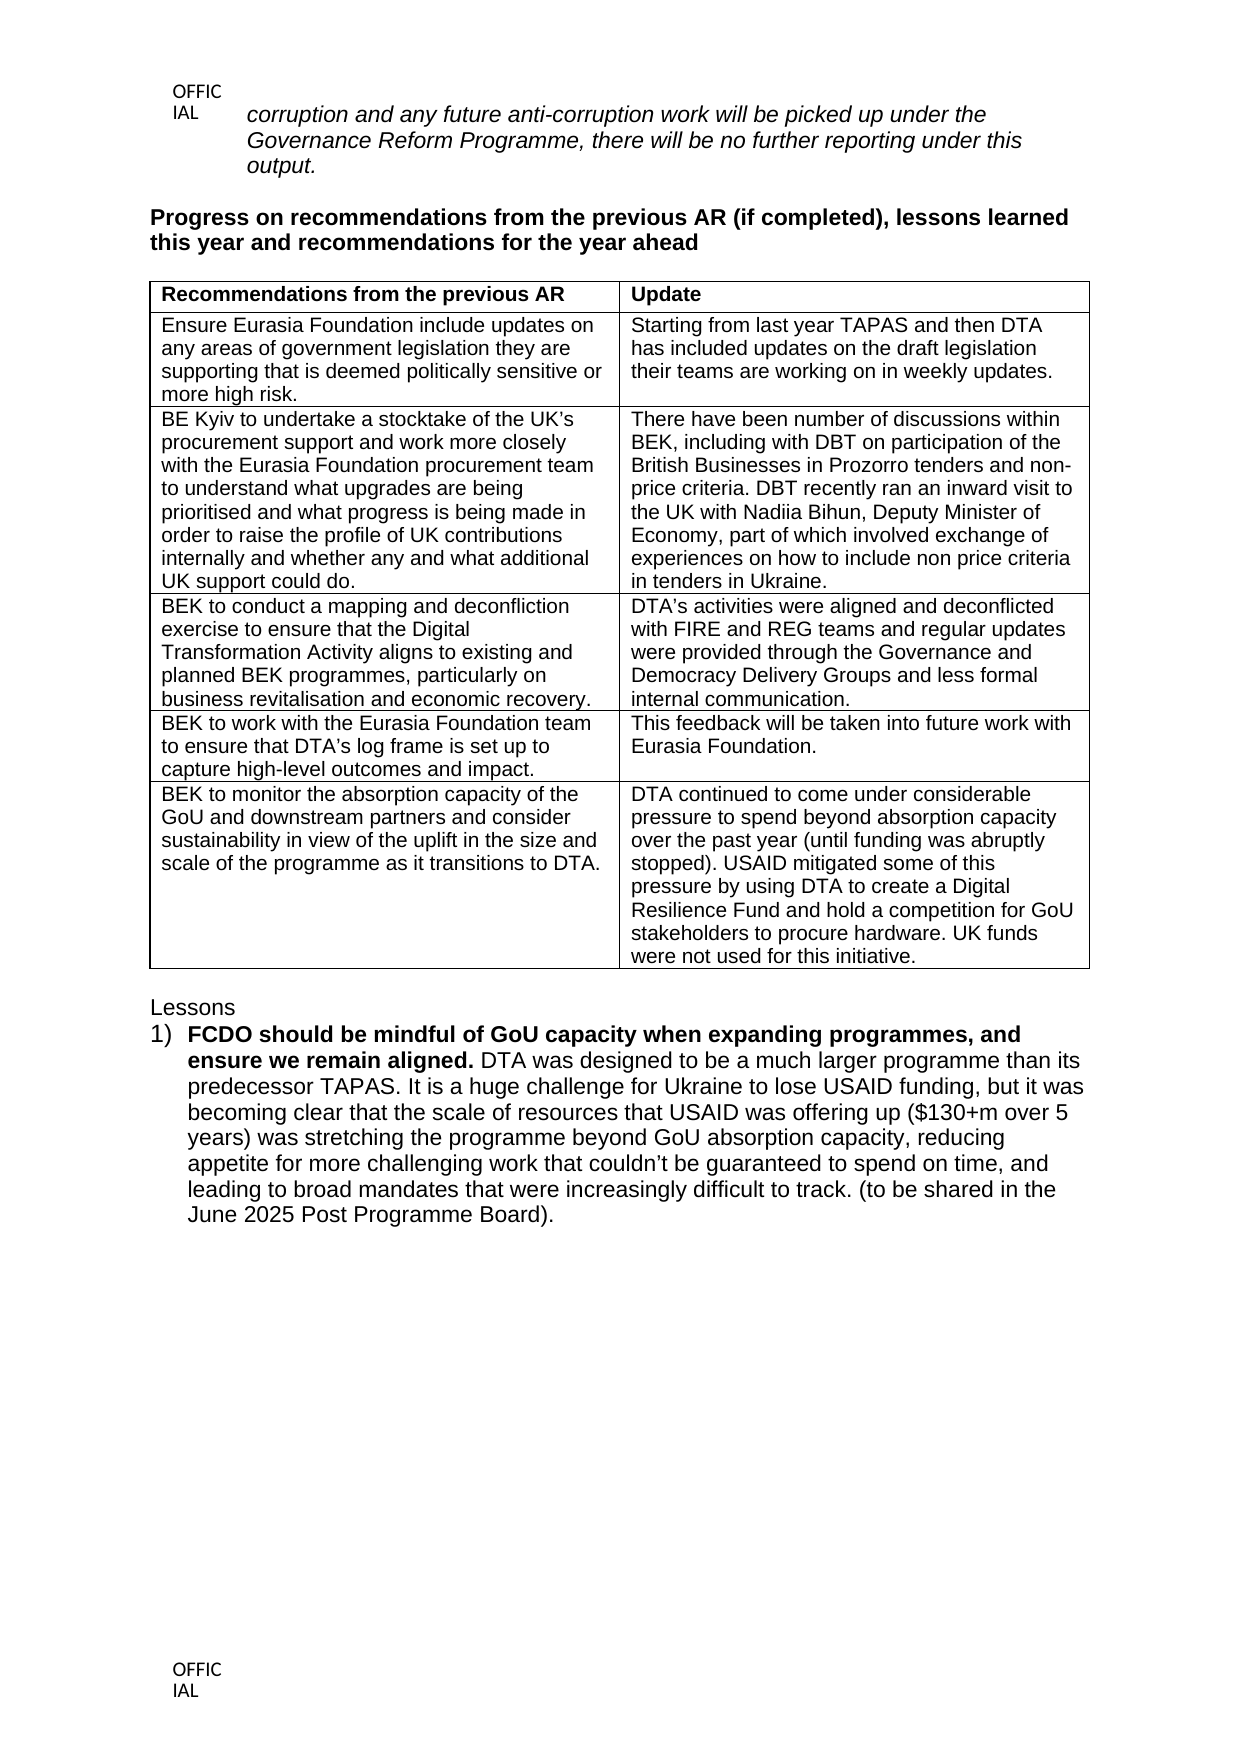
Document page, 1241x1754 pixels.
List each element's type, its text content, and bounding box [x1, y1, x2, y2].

table_header Update [620, 282, 1089, 312]
table_cell This feedback will be taken into future work with Eurasia Foundation. [620, 711, 1089, 781]
table_cell BEK to monitor the absorption capacity of the GoU and downstream partners and consider sustainability in view of the uplift in the size and scale of the programme as it transitions to DTA. [151, 782, 619, 968]
table_cell There have been number of discussions within BEK, including with DBT on participation of the British Businesses in Prozorro tenders and non-price criteria. DBT recently ran an inward visit to the UK with Nadiia Bihun, Deputy Minister of Economy, part of which involved exchange of experiences on how to include non price criteria in tenders in Ukraine. [620, 407, 1089, 593]
text Lessons [150, 994, 1090, 1020]
table_cell BEK to work with the Eurasia Foundation team to ensure that DTA’s log frame is set up to capture high-level outcomes and impact. [151, 711, 619, 781]
table_cell BEK to conduct a mapping and deconfliction exercise to ensure that the Digital Transformation Activity aligns to existing and planned BEK programmes, particularly on business revitalisation and economic recovery. [151, 594, 619, 710]
table_cell Ensure Eurasia Foundation include updates on any areas of government legislation they are supporting that is deemed politically sensitive or more high risk. [151, 313, 619, 406]
table_cell DTA’s activities were aligned and deconflicted with FIRE and REG teams and regular updates were provided through the Governance and Democracy Delivery Groups and less formal internal communication. [620, 594, 1089, 710]
list FCDO should be mindful of GoU capacity when expanding programmes, and ensure we remain aligned. DTA was designed to be a much larger programme than its predecessor TAPAS. It is a huge challenge for Ukraine to lose USAID funding, but it was becoming clear that the scale of resources that USAID was offering up ($130+m over 5 years) was stretching the programme beyond GoU absorption capacity, reducing appetite for more challenging work that couldn’t be guaranteed to spend on time, and leading to broad mandates that were increasingly difficult to track. (to be shared in the June 2025 Post Programme Board). [150, 1020, 1090, 1227]
table_header Recommendations from the previous AR [151, 282, 619, 312]
text In practice, while DTA’s work continued for a further 4 months until January 2025, as the programme was then frozen/closed, USAID has since withdrawn from work on anti-corruption and any future anti-corruption work will be picked up under the Governance Reform Programme, there will be no further reporting under this output. [150, 102, 1090, 178]
table_cell Starting from last year TAPAS and then DTA has included updates on the draft legislation their teams are working on in weekly updates. [620, 313, 1089, 406]
text Progress on recommendations from the previous AR (if completed), lessons learned this year and recommendations for the year ahead [150, 204, 1090, 255]
table_cell DTA continued to come under considerable pressure to spend beyond absorption capacity over the past year (until funding was abruptly stopped). USAID mitigated some of this pressure by using DTA to create a Digital Resilience Fund and hold a competition for GoU stakeholders to procure hardware. UK funds were not used for this initiative. [620, 782, 1089, 968]
table_cell BE Kyiv to undertake a stocktake of the UK’s procurement support and work more closely with the Eurasia Foundation procurement team to understand what upgrades are being prioritised and what progress is being made in order to raise the profile of UK contributions internally and whether any and what additional UK support could do. [151, 407, 619, 593]
